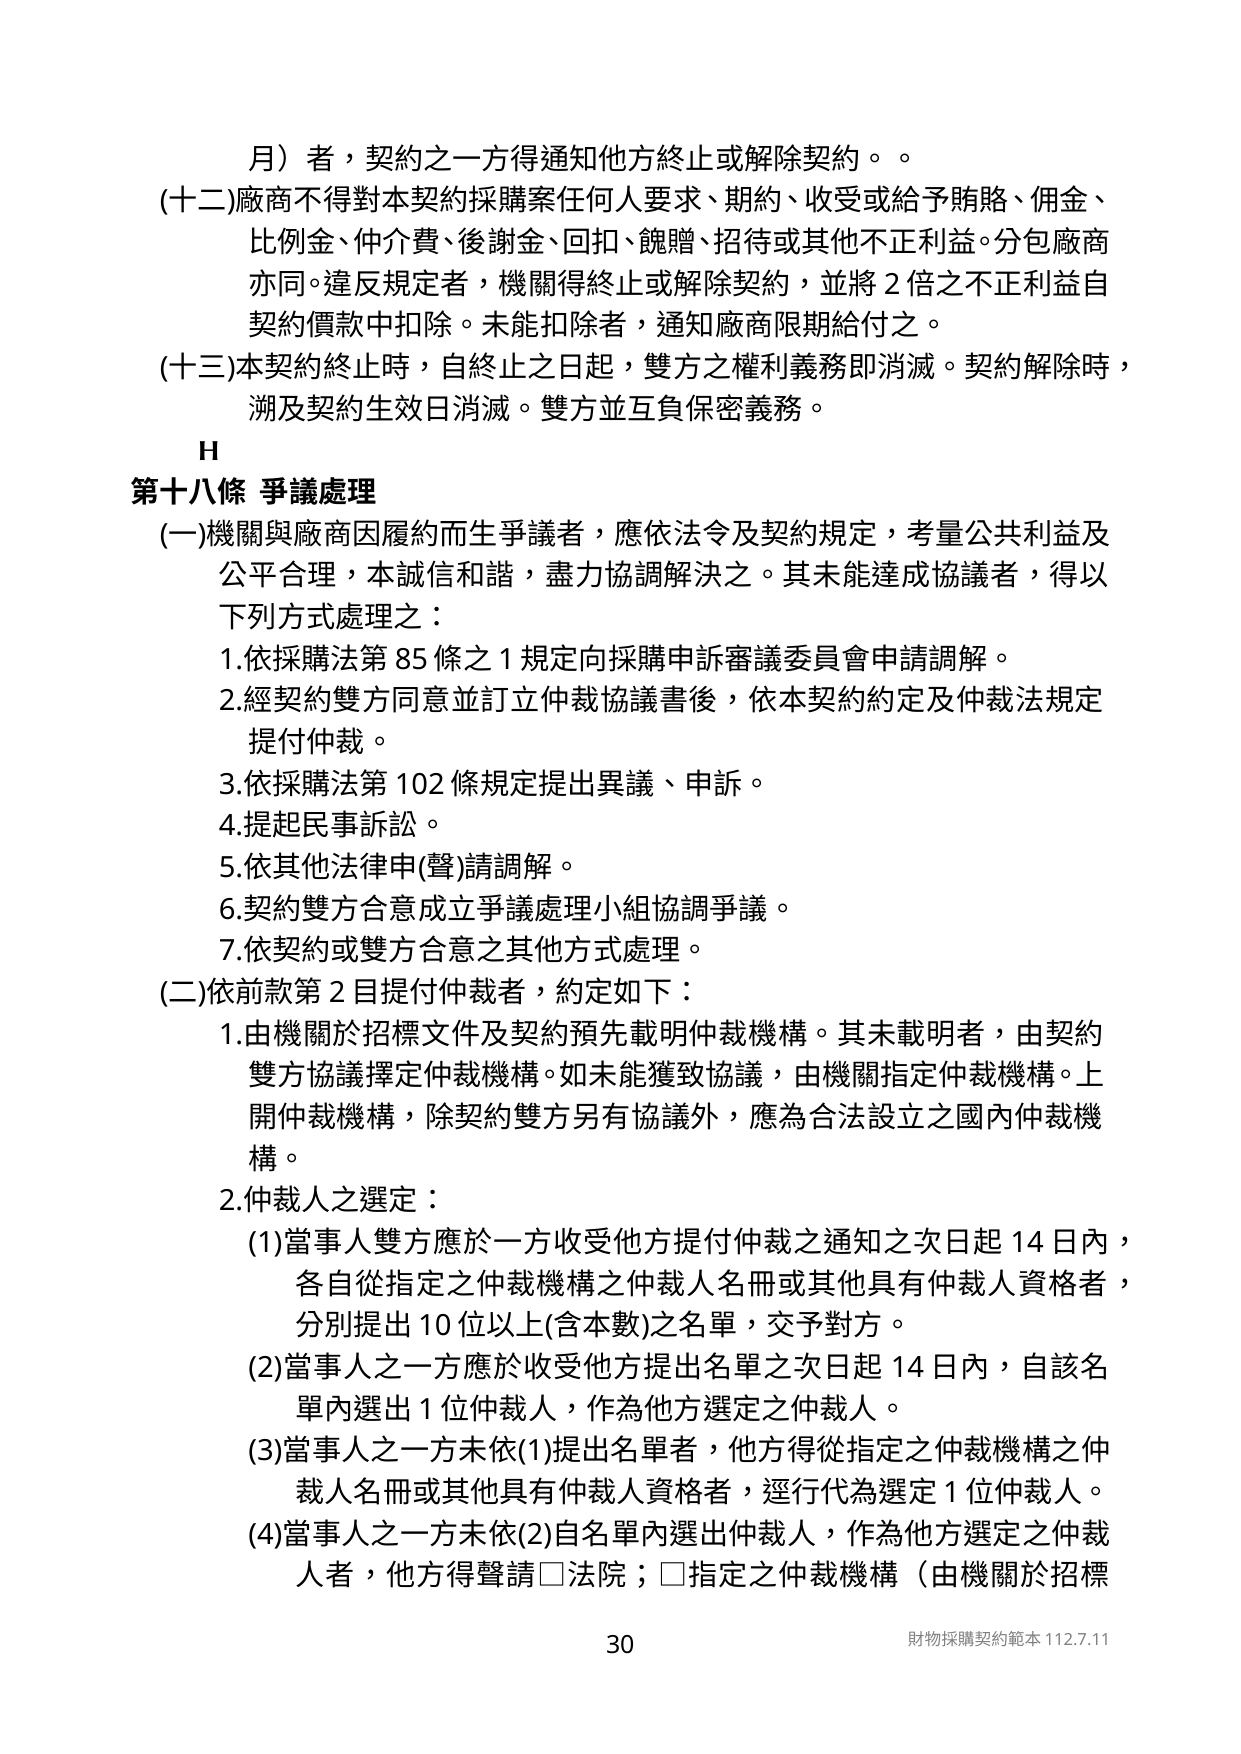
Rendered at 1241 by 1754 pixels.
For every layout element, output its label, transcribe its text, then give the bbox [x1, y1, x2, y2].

text 2.經契約雙方同意並訂立仲裁協議書後，依本契約約定及仲裁法規定提付仲裁。 [218, 677, 1104, 761]
text (1)當事人雙方應於一方收受他方提付仲裁之通知之次日起14日內，各自從指定之仲裁機構之仲裁人名冊或其他具有仲裁人資格者，分別提出10位以上(含本數)之名單，交予對方。 [248, 1219, 1110, 1344]
text (二)依前款第2目提付仲裁者，約定如下： [159, 969, 1110, 1011]
text (2)當事人之一方應於收受他方提出名單之次日起14日內，自該名單內選出1位仲裁人，作為他方選定之仲裁人。 [248, 1344, 1110, 1427]
text (一)機關與廠商因履約而生爭議者，應依法令及契約規定，考量公共利益及公平合理，本誠信和諧，盡力協調解決之。其未能達成協議者，得以下列方式處理之： [159, 511, 1110, 636]
text (3)當事人之一方未依(1)提出名單者，他方得從指定之仲裁機構之仲裁人名冊或其他具有仲裁人資格者，逕行代為選定1位仲裁人。 [248, 1427, 1110, 1511]
text (十二)廠商不得對本契約採購案任何人要求、期約、收受或給予賄賂、佣金、比例金、仲介費、後謝金、回扣、餽贈、招待或其他不正利益。分包廠商亦同。違反規定者，機關得終止或解除契約，並將2倍之不正利益自契約價款中扣除。未能扣除者，通知廠商限期給付之。 [159, 177, 1110, 344]
text 2.仲裁人之選定： [218, 1177, 1104, 1219]
text 1.依採購法第85條之1規定向採購申訴審議委員會申請調解。 [218, 636, 1104, 677]
text 5.依其他法律申(聲)請調解。 [218, 844, 1104, 886]
text 3.依採購法第102條規定提出異議、申訴。 [218, 761, 1104, 802]
text (4)當事人之一方未依(2)自名單內選出仲裁人，作為他方選定之仲裁人者，他方得聲請□法院；□指定之仲裁機構（由機關於招標 [248, 1511, 1110, 1594]
text 月）者，契約之一方得通知他方終止或解除契約。。 [159, 136, 1110, 177]
text 4.提起民事訴訟。 [218, 802, 1104, 844]
text 第十八條 爭議處理 [130, 469, 1110, 511]
text 6.契約雙方合意成立爭議處理小組協調爭議。 [218, 886, 1104, 927]
text 1.由機關於招標文件及契約預先載明仲裁機構。其未載明者，由契約雙方協議擇定仲裁機構。如未能獲致協議，由機關指定仲裁機構。上開仲裁機構，除契約雙方另有協議外，應為合法設立之國內仲裁機構。 [218, 1011, 1104, 1177]
text (十三)本契約終止時，自終止之日起，雙方之權利義務即消滅。契約解除時，溯及契約生效日消滅。雙方並互負保密義務。 [159, 344, 1110, 427]
text 7.依契約或雙方合意之其他方式處理。 [218, 927, 1104, 969]
text  [159, 427, 1110, 469]
